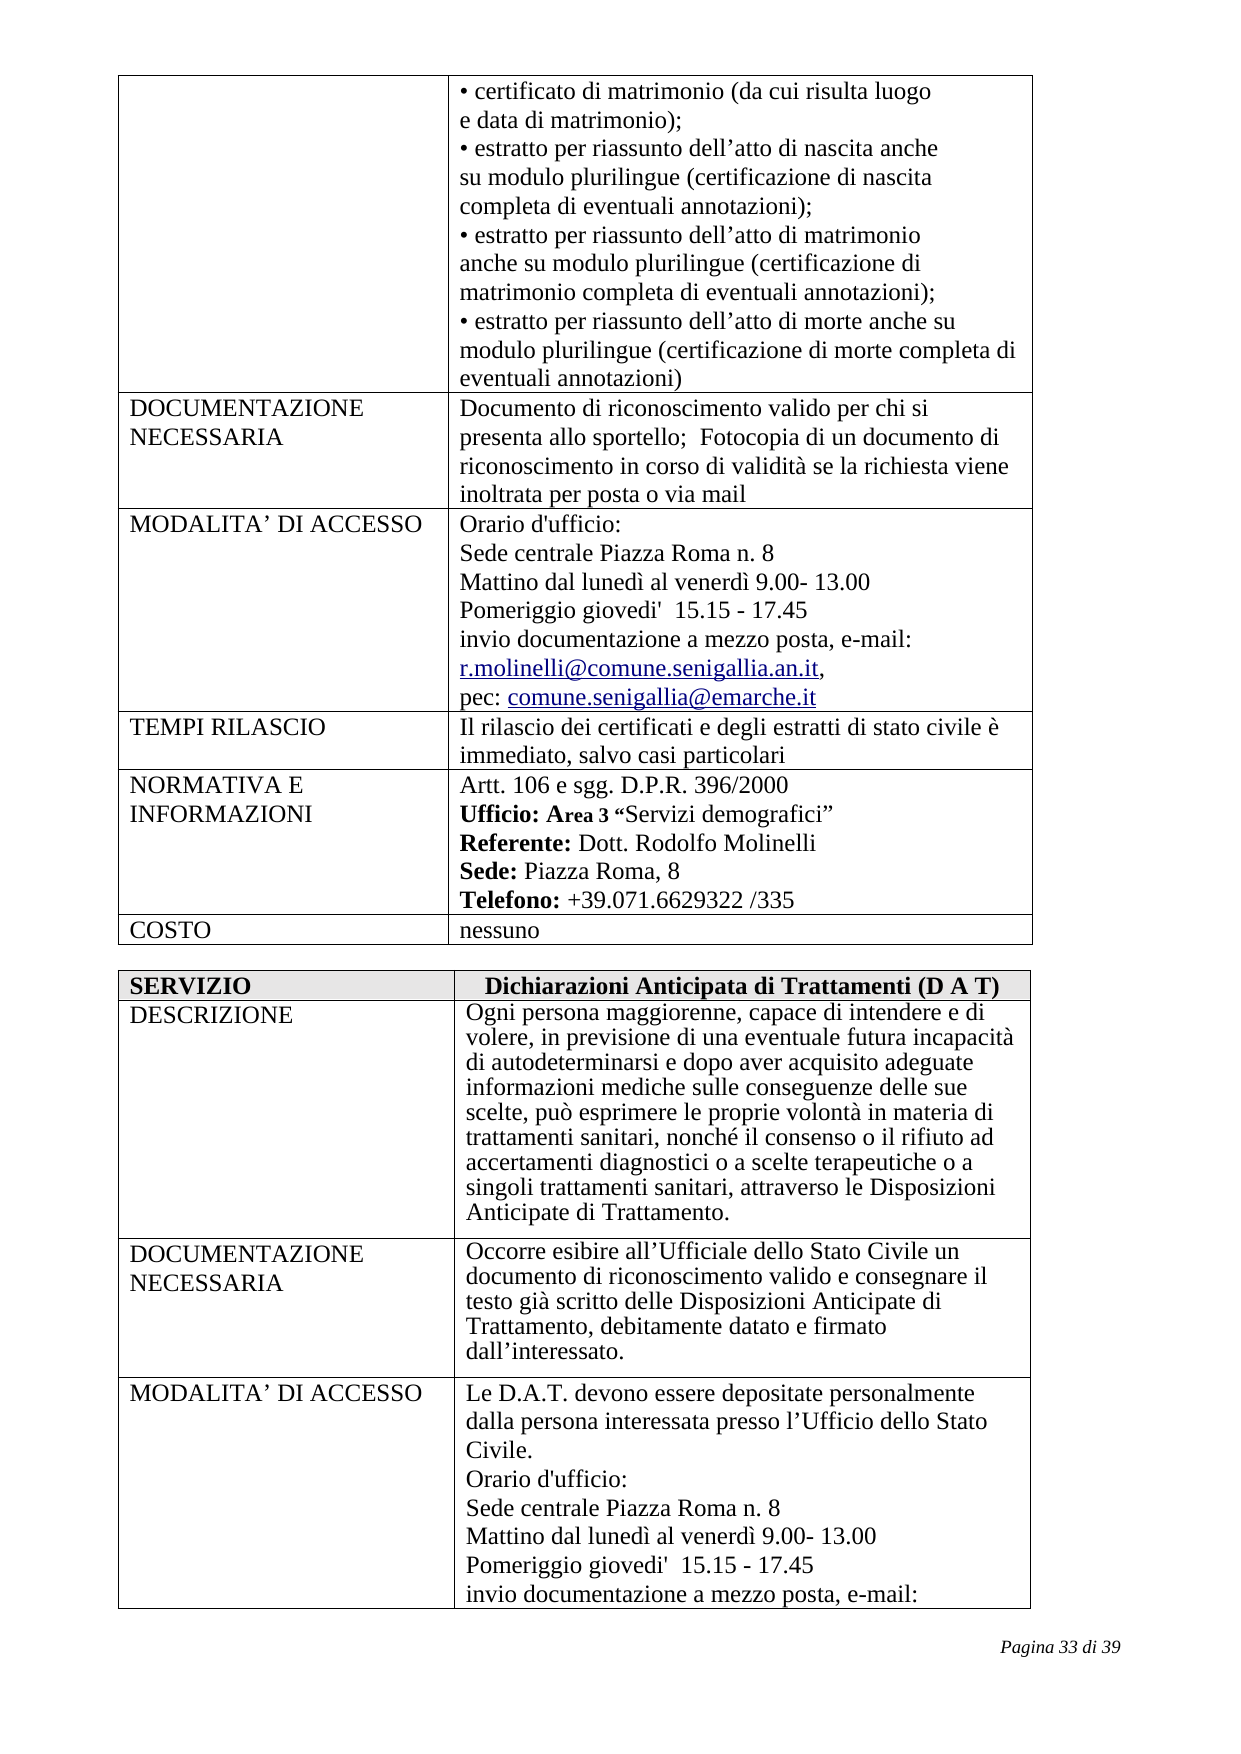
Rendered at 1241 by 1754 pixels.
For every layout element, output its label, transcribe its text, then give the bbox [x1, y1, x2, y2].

table_cell MODALITA’ DI ACCESSO [119, 1378, 454, 1608]
table_cell COSTO [119, 915, 448, 944]
table_cell Documento di riconoscimento valido per chi si presenta allo sportello; Fotocopia di un documento di riconoscimento in corso di validità se la richiesta viene inoltrata per posta o via mail [449, 393, 1032, 508]
table_header SERVIZIO [119, 971, 454, 999]
table_cell nessuno [449, 915, 1032, 944]
table_cell Ogni persona maggiorenne, capace di intendere e di volere, in previsione di una eventuale futura incapacità di autodeterminarsi e dopo aver acquisito adeguate informazioni mediche sulle conseguenze delle sue scelte, può esprimere le proprie volontà in materia di trattamenti sanitari, nonché il consenso o il rifiuto ad accertamenti diagnostici o a scelte terapeutiche o a singoli trattamenti sanitari, attraverso le Disposizioni Anticipate di Trattamento. [455, 1001, 1030, 1238]
table_cell Le D.A.T. devono essere depositate personalmente dalla persona interessata presso l’Ufficio dello Stato Civile. Orario d'ufficio: Sede centrale Piazza Roma n. 8 Mattino dal lunedì al venerdì 9.00- 13.00 Pomeriggio giovedi' 15.15 - 17.45 invio documentazione a mezzo posta, e-mail: [455, 1378, 1030, 1608]
table_cell DOCUMENTAZIONE NECESSARIA [119, 393, 448, 508]
table_cell DESCRIZIONE [119, 1001, 454, 1238]
table_cell TEMPI RILASCIO [119, 712, 448, 769]
table_cell Occorre esibire all’Ufficiale dello Stato Civile un documento di riconoscimento valido e consegnare il testo già scritto delle Disposizioni Anticipate di Trattamento, debitamente datato e firmato dall’interessato. [455, 1239, 1030, 1377]
table_cell MODALITA’ DI ACCESSO [119, 509, 448, 711]
table_cell NORMATIVA E INFORMAZIONI [119, 770, 448, 914]
table_cell • certificato di matrimonio (da cui risulta luogo e data di matrimonio); • estratto per riassunto dell’atto di nascita anche su modulo plurilingue (certificazione di nascita completa di eventuali annotazioni); • estratto per riassunto dell’atto di matrimonio anche su modulo plurilingue (certificazione di matrimonio completa di eventuali annotazioni); • estratto per riassunto dell’atto di morte anche su modulo plurilingue (certificazione di morte completa di eventuali annotazioni) [449, 76, 1032, 392]
table_cell [119, 76, 448, 392]
table_cell Il rilascio dei certificati e degli estratti di stato civile è immediato, salvo casi particolari [449, 712, 1032, 769]
table_cell Orario d'ufficio: Sede centrale Piazza Roma n. 8 Mattino dal lunedì al venerdì 9.00- 13.00 Pomeriggio giovedi' 15.15 - 17.45 invio documentazione a mezzo posta, e-mail: r.molinelli@comune.senigallia.an.it, pec: comune.senigallia@emarche.it [449, 509, 1032, 711]
table_cell Artt. 106 e sgg. D.P.R. 396/2000 Ufficio: Area 3 “Servizi demografici” Referente: Dott. Rodolfo Molinelli Sede: Piazza Roma, 8 Telefono: +39.071.6629322 /335 [449, 770, 1032, 914]
table_header Dichiarazioni Anticipata di Trattamenti (D A T) [455, 971, 1030, 999]
table_cell DOCUMENTAZIONE NECESSARIA [119, 1239, 454, 1377]
